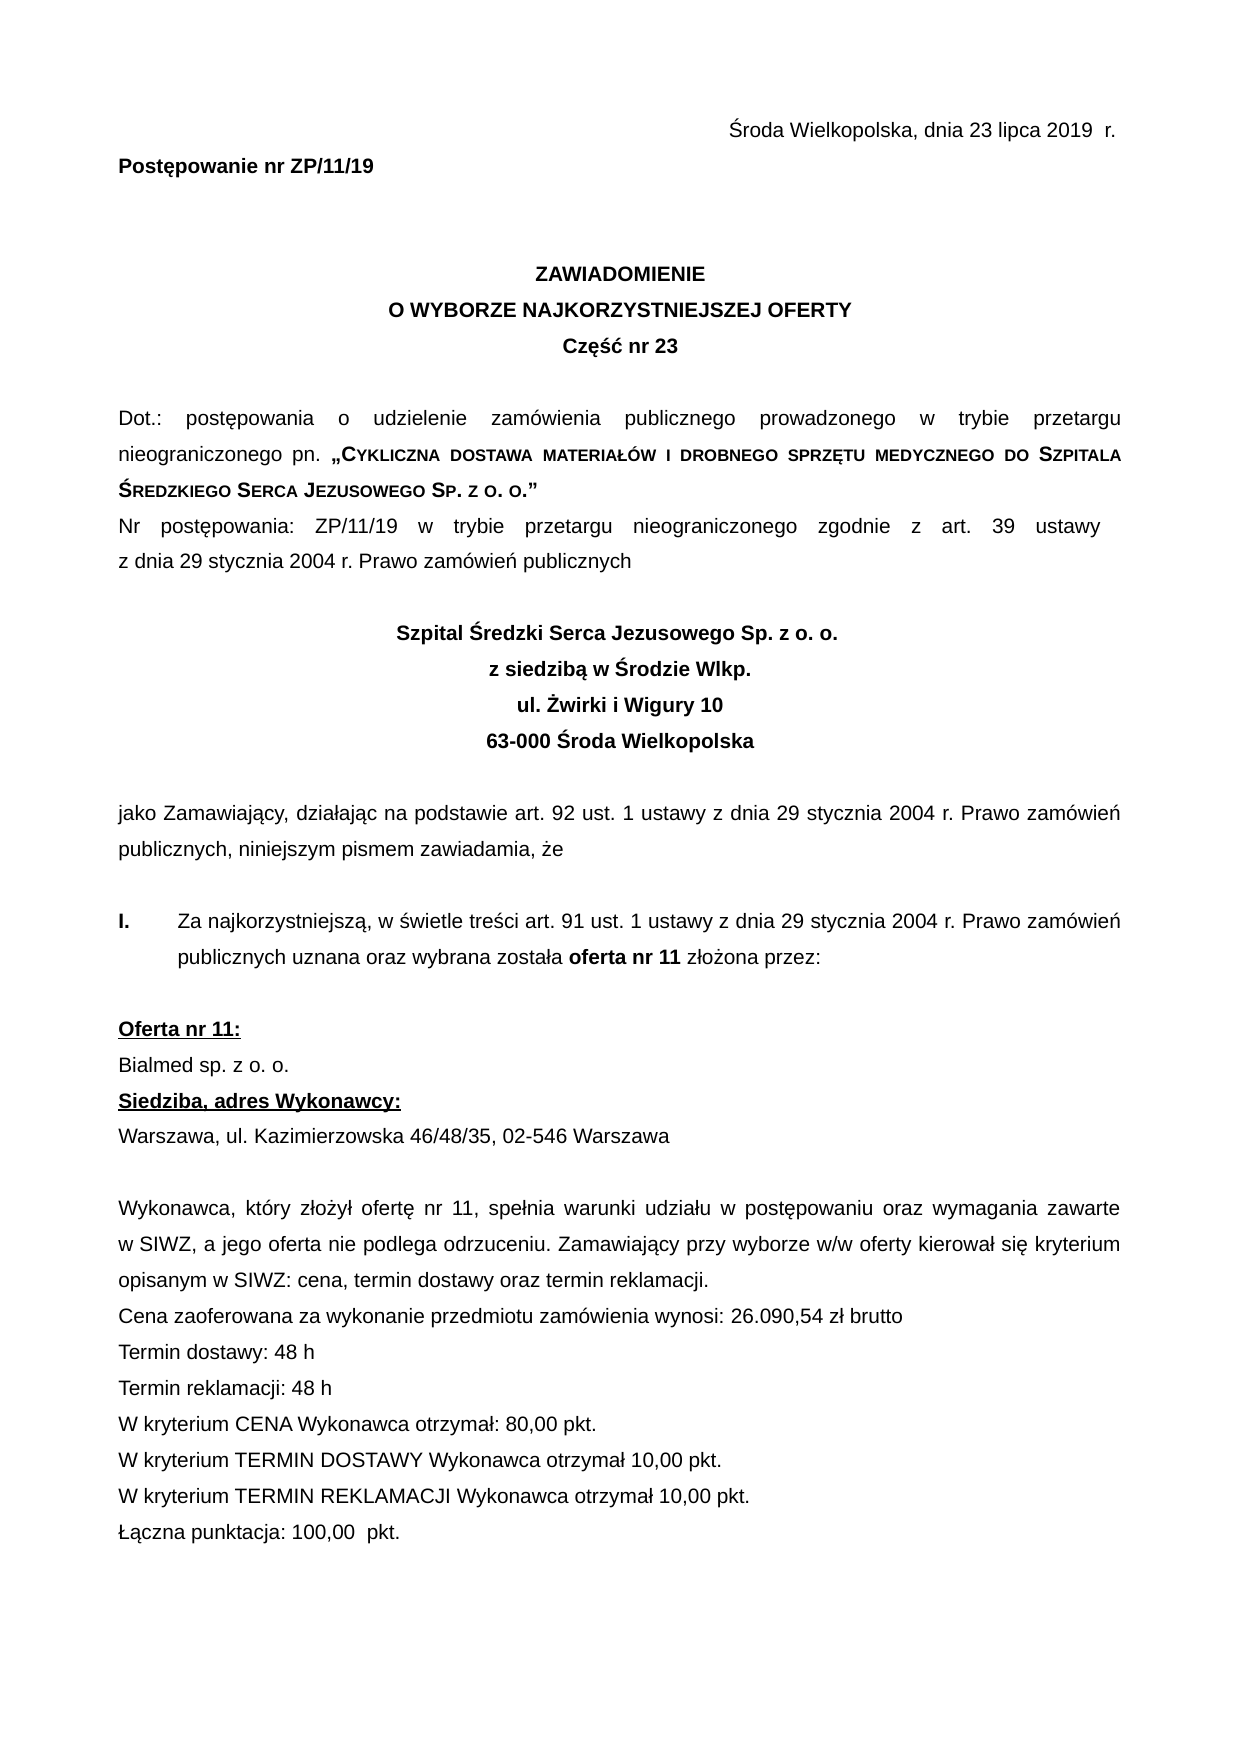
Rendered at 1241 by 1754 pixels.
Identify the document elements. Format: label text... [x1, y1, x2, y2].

text Łączna punktacja: 100,00 pkt. [118, 1520, 1122, 1544]
text Część nr 23 [118, 334, 1122, 358]
text Dot.: postępowania o udzielenie zamówienia publicznego prowadzonego w trybie przetargu nieograniczonego pn. „Cykliczna dostawa materiałów i drobnego sprzętu medycznego do Szpitala Średzkiego Serca Jezusowego Sp. z o. o.” [118, 406, 1122, 501]
text Siedziba, adres Wykonawcy: [118, 1088, 1122, 1112]
text Nr postępowania: ZP/11/19 w trybie przetargu nieograniczonego zgodnie z art. 39 ustawy z dnia 29 stycznia 2004 r. Prawo zamówień publicznych [118, 513, 1122, 573]
text Postępowanie nr ZP/11/19 [118, 154, 1122, 178]
text Szpital Średzki Serca Jezusowego Sp. z o. o. [118, 621, 1122, 645]
text z siedzibą w Środzie Wlkp. [118, 657, 1122, 681]
text W kryterium TERMIN DOSTAWY Wykonawca otrzymał 10,00 pkt. [118, 1448, 1122, 1472]
text ZAWIADOMIENIE [118, 262, 1122, 286]
text W kryterium CENA Wykonawca otrzymał: 80,00 pkt. [118, 1412, 1122, 1436]
text Wykonawca, który złożył ofertę nr 11, spełnia warunki udziału w postępowaniu oraz wymagania zawarte w SIWZ, a jego oferta nie podlega odrzuceniu. Zamawiający przy wyborze w/w oferty kierował się kryterium opisanym w SIWZ: cena, termin dostawy oraz termin reklamacji. [118, 1196, 1122, 1292]
text Cena zaoferowana za wykonanie przedmiotu zamówienia wynosi: 26.090,54 zł brutto [118, 1304, 1122, 1328]
text O WYBORZE NAJKORZYSTNIEJSZEJ OFERTY [118, 298, 1122, 322]
text Bialmed sp. z o. o. [118, 1052, 1122, 1076]
text jako Zamawiający, działając na podstawie art. 92 ust. 1 ustawy z dnia 29 stycznia 2004 r. Prawo zamówień publicznych, niniejszym pismem zawiadamia, że [118, 801, 1122, 861]
list Za najkorzystniejszą, w świetle treści art. 91 ust. 1 ustawy z dnia 29 stycznia 2004 r. Prawo zamówień publicznych uznana oraz wybrana została oferta nr 11 złożona przez: [118, 909, 1122, 969]
text ul. Żwirki i Wigury 10 [118, 693, 1122, 717]
text Oferta nr 11: [118, 1017, 1122, 1041]
text 63-000 Środa Wielkopolska [118, 729, 1122, 753]
text Warszawa, ul. Kazimierzowska 46/48/35, 02-546 Warszawa [118, 1124, 1122, 1148]
text Termin dostawy: 48 h [118, 1340, 1122, 1364]
text W kryterium TERMIN REKLAMACJI Wykonawca otrzymał 10,00 pkt. [118, 1484, 1122, 1508]
text Środa Wielkopolska, dnia 23 lipca 2019 r. [118, 118, 1122, 142]
text Termin reklamacji: 48 h [118, 1376, 1122, 1400]
